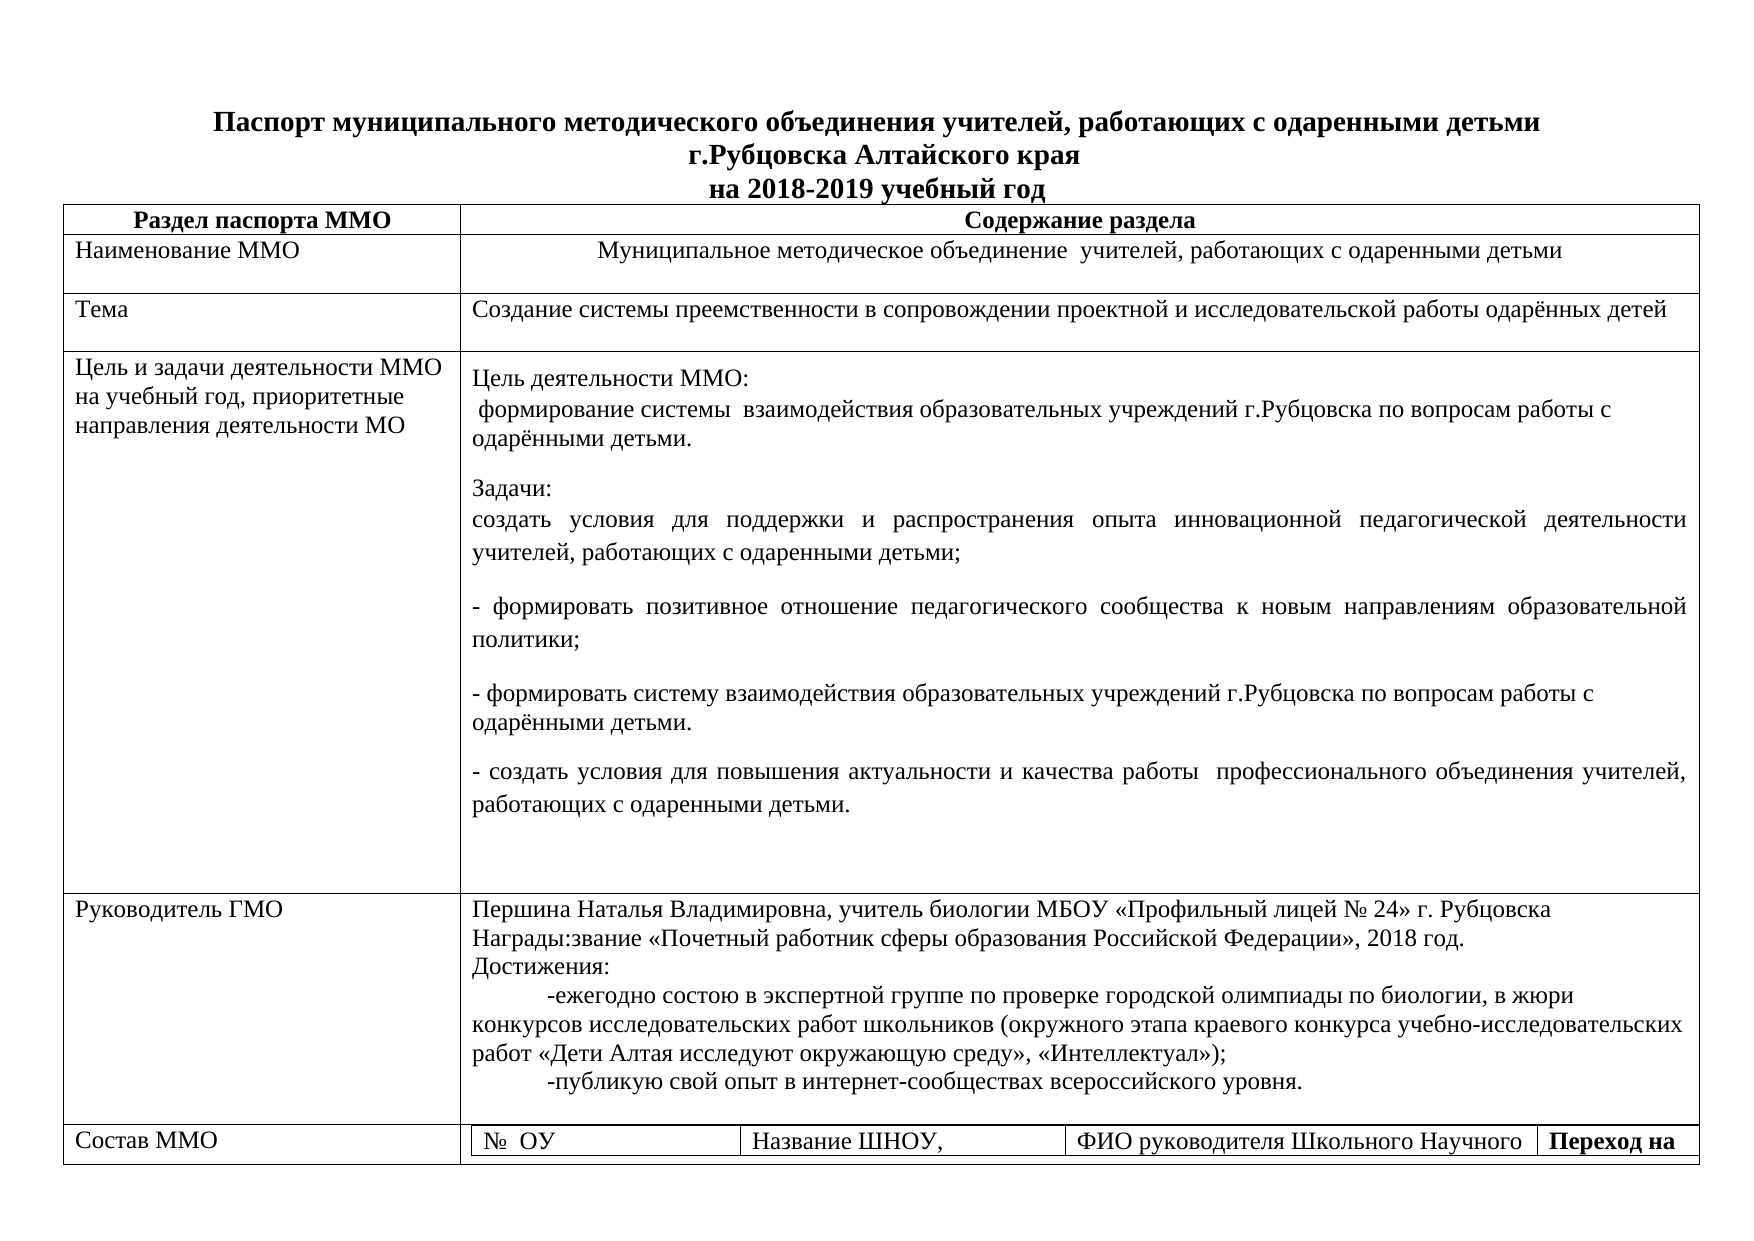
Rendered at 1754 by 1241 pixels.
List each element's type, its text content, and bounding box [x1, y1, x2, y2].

table_cell Муниципальное методическое объединение учителей, работающих с одаренными детьми [461, 235, 1699, 293]
table_cell Наименование ММО [64, 235, 460, 293]
table_cell Першина Наталья Владимировна, учитель биологии МБОУ «Профильный лицей № 24» г. Рубцовска Награды:звание «Почетный работник сферы образования Российской Федерации», 2018 год. Достижения: -ежегодно состою в экспертной группе по проверке городской олимпиады по биологии, в жюри конкурсов исследовательских работ школьников (окружного этапа краевого конкурса учебно-исследовательских работ «Дети Алтая исследуют окружающую среду», «Интеллектуал»); -публикую свой опыт в интернет-сообществах всероссийского уровня. [461, 894, 1699, 1124]
text Паспорт муниципального методического объединения учителей, работающих с одаренными детьми [75, 104, 1679, 137]
table_header Переход на [1538, 1126, 1699, 1155]
table_cell Тема [64, 294, 460, 351]
table_cell Цель деятельности ММО: формирование системы взаимодействия образовательных учреждений г.Рубцовска по вопросам работы с одарёнными детьми. Задачи: создать условия для поддержки и распространения опыта инновационной педагогической деятельности учителей, работающих с одаренными детьми; - формировать позитивное отношение педагогического сообщества к новым направлениям образовательной политики; - формировать систему взаимодействия образовательных учреждений г.Рубцовска по вопросам работы с одарёнными детьми. - создать условия для повышения актуальности и качества работы профессионального объединения учителей, работающих с одаренными детьми. [461, 352, 1699, 893]
table_cell Цель и задачи деятельности ММО на учебный год, приоритетные направления деятельности МО [64, 352, 460, 893]
table_header Содержание раздела [461, 205, 1699, 234]
table_header № ОУ [472, 1126, 740, 1155]
table_header Название ШНОУ, [741, 1126, 1065, 1155]
table_cell Руководитель ГМО [64, 894, 460, 1124]
text г.Рубцовска Алтайского края [75, 137, 1679, 171]
table_header ФИО руководителя Школьного Научного [1066, 1126, 1537, 1155]
table_cell [461, 1125, 1699, 1164]
table_cell Создание системы преемственности в сопровождении проектной и исследовательской работы одарённых детей [461, 294, 1699, 351]
table_cell Состав ММО [64, 1125, 460, 1164]
text на 2018-2019 учебный год [75, 171, 1679, 204]
table_header Раздел паспорта ММО [64, 205, 460, 234]
